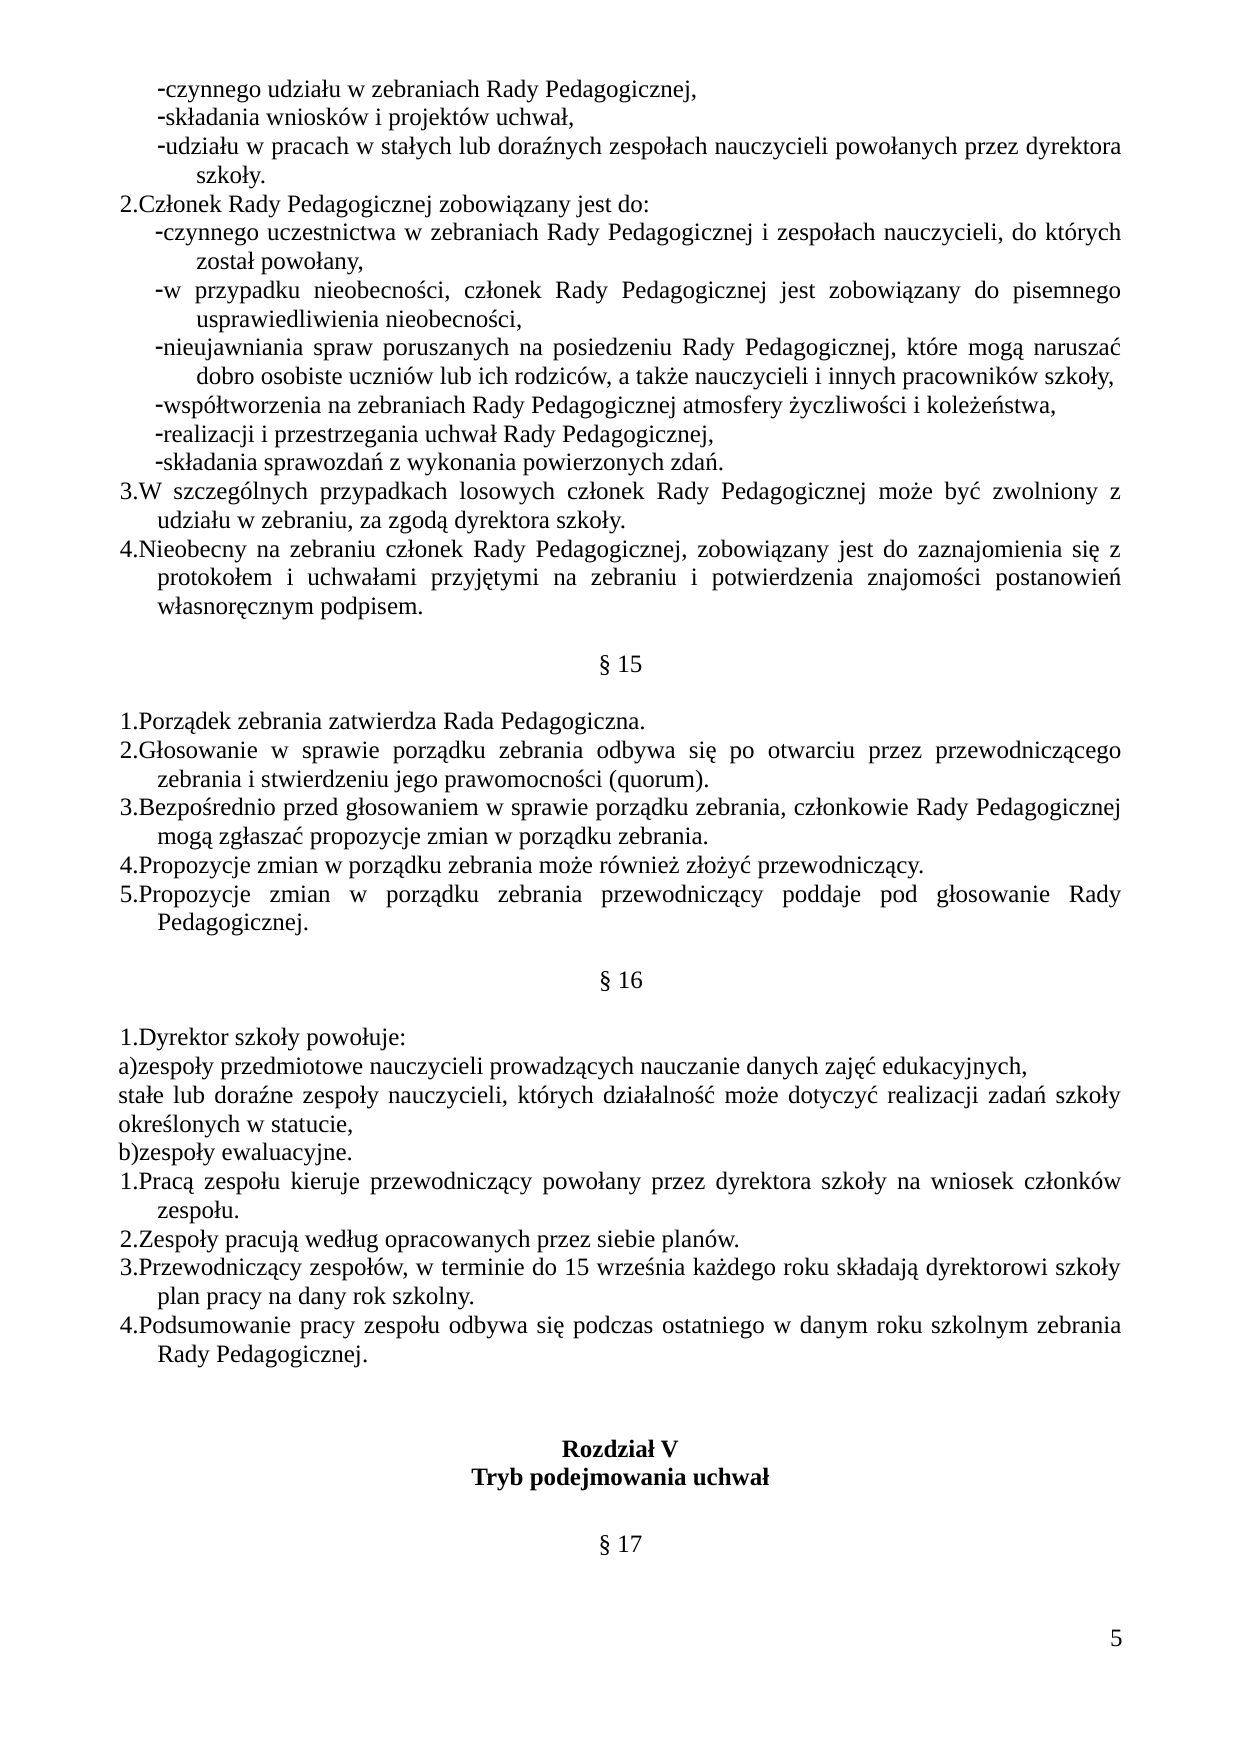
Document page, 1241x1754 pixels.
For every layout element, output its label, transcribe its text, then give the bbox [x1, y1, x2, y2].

text § 17 [118, 1529, 1122, 1557]
list Bezpośrednio przed głosowaniem w sprawie porządku zebrania, członkowie Rady Pedagogicznej mogą zgłaszać propozycje zmian w porządku zebrania. [119, 792, 1122, 850]
text Tryb podejmowania uchwał [118, 1462, 1122, 1491]
list Porządek zebrania zatwierdza Rada Pedagogiczna. [119, 706, 1122, 735]
list Propozycje zmian w porządku zebrania przewodniczący poddaje pod głosowanie Rady Pedagogicznej. [119, 879, 1122, 936]
list Zespoły pracują według opracowanych przez siebie planów. [119, 1224, 1122, 1252]
list nieujawniania spraw poruszanych na posiedzeniu Rady Pedagogicznej, które mogą naruszać dobro osobiste uczniów lub ich rodziców, a także nauczycieli i innych pracowników szkoły, [155, 332, 1122, 390]
list składania sprawozdań z wykonania powierzonych zdań. [155, 447, 1122, 476]
list Przewodniczący zespołów, w terminie do 15 września każdego roku składają dyrektorowi szkoły plan pracy na dany rok szkolny. [119, 1252, 1122, 1310]
list Pracą zespołu kieruje przewodniczący powołany przez dyrektora szkoły na wniosek członków zespołu. [119, 1166, 1122, 1224]
list w przypadku nieobecności, członek Rady Pedagogicznej jest zobowiązany do pisemnego usprawiedliwienia nieobecności, [155, 275, 1122, 332]
list Podsumowanie pracy zespołu odbywa się podczas ostatniego w danym roku szkolnym zebrania Rady Pedagogicznej. [119, 1310, 1122, 1367]
list Propozycje zmian w porządku zebrania może również złożyć przewodniczący. [119, 850, 1122, 879]
list czynnego udziału w zebraniach Rady Pedagogicznej, [157, 74, 1122, 102]
list realizacji i przestrzegania uchwał Rady Pedagogicznej, [155, 419, 1122, 447]
list czynnego uczestnictwa w zebraniach Rady Pedagogicznej i zespołach nauczycieli, do których został powołany, [155, 217, 1122, 275]
list Nieobecny na zebraniu członek Rady Pedagogicznej, zobowiązany jest do zaznajomienia się z protokołem i uchwałami przyjętymi na zebraniu i potwierdzenia znajomości postanowień własnoręcznym podpisem. [119, 534, 1122, 620]
text § 15 [118, 649, 1122, 677]
text § 16 [119, 965, 1122, 994]
list składania wniosków i projektów uchwał, [157, 102, 1122, 131]
list Członek Rady Pedagogicznej zobowiązany jest do: [119, 189, 1122, 217]
text Rozdział V [118, 1434, 1122, 1462]
list zespoły ewaluacyjne. [118, 1137, 1122, 1166]
list Głosowanie w sprawie porządku zebrania odbywa się po otwarciu przez przewodniczącego zebrania i stwierdzeniu jego prawomocności (quorum). [119, 735, 1122, 792]
list W szczególnych przypadkach losowych członek Rady Pedagogicznej może być zwolniony z udziału w zebraniu, za zgodą dyrektora szkoły. [119, 476, 1122, 534]
list współtworzenia na zebraniach Rady Pedagogicznej atmosfery życzliwości i koleżeństwa, [155, 390, 1122, 419]
list zespoły przedmiotowe nauczycieli prowadzących nauczanie danych zajęć edukacyjnych, [118, 1051, 1122, 1080]
list Dyrektor szkoły powołuje: [119, 1022, 1122, 1051]
list udziału w pracach w stałych lub doraźnych zespołach nauczycieli powołanych przez dyrektora szkoły. [157, 131, 1122, 189]
text stałe lub doraźne zespoły nauczycieli, których działalność może dotyczyć realizacji zadań szkoły określonych w statucie, [118, 1080, 1122, 1137]
